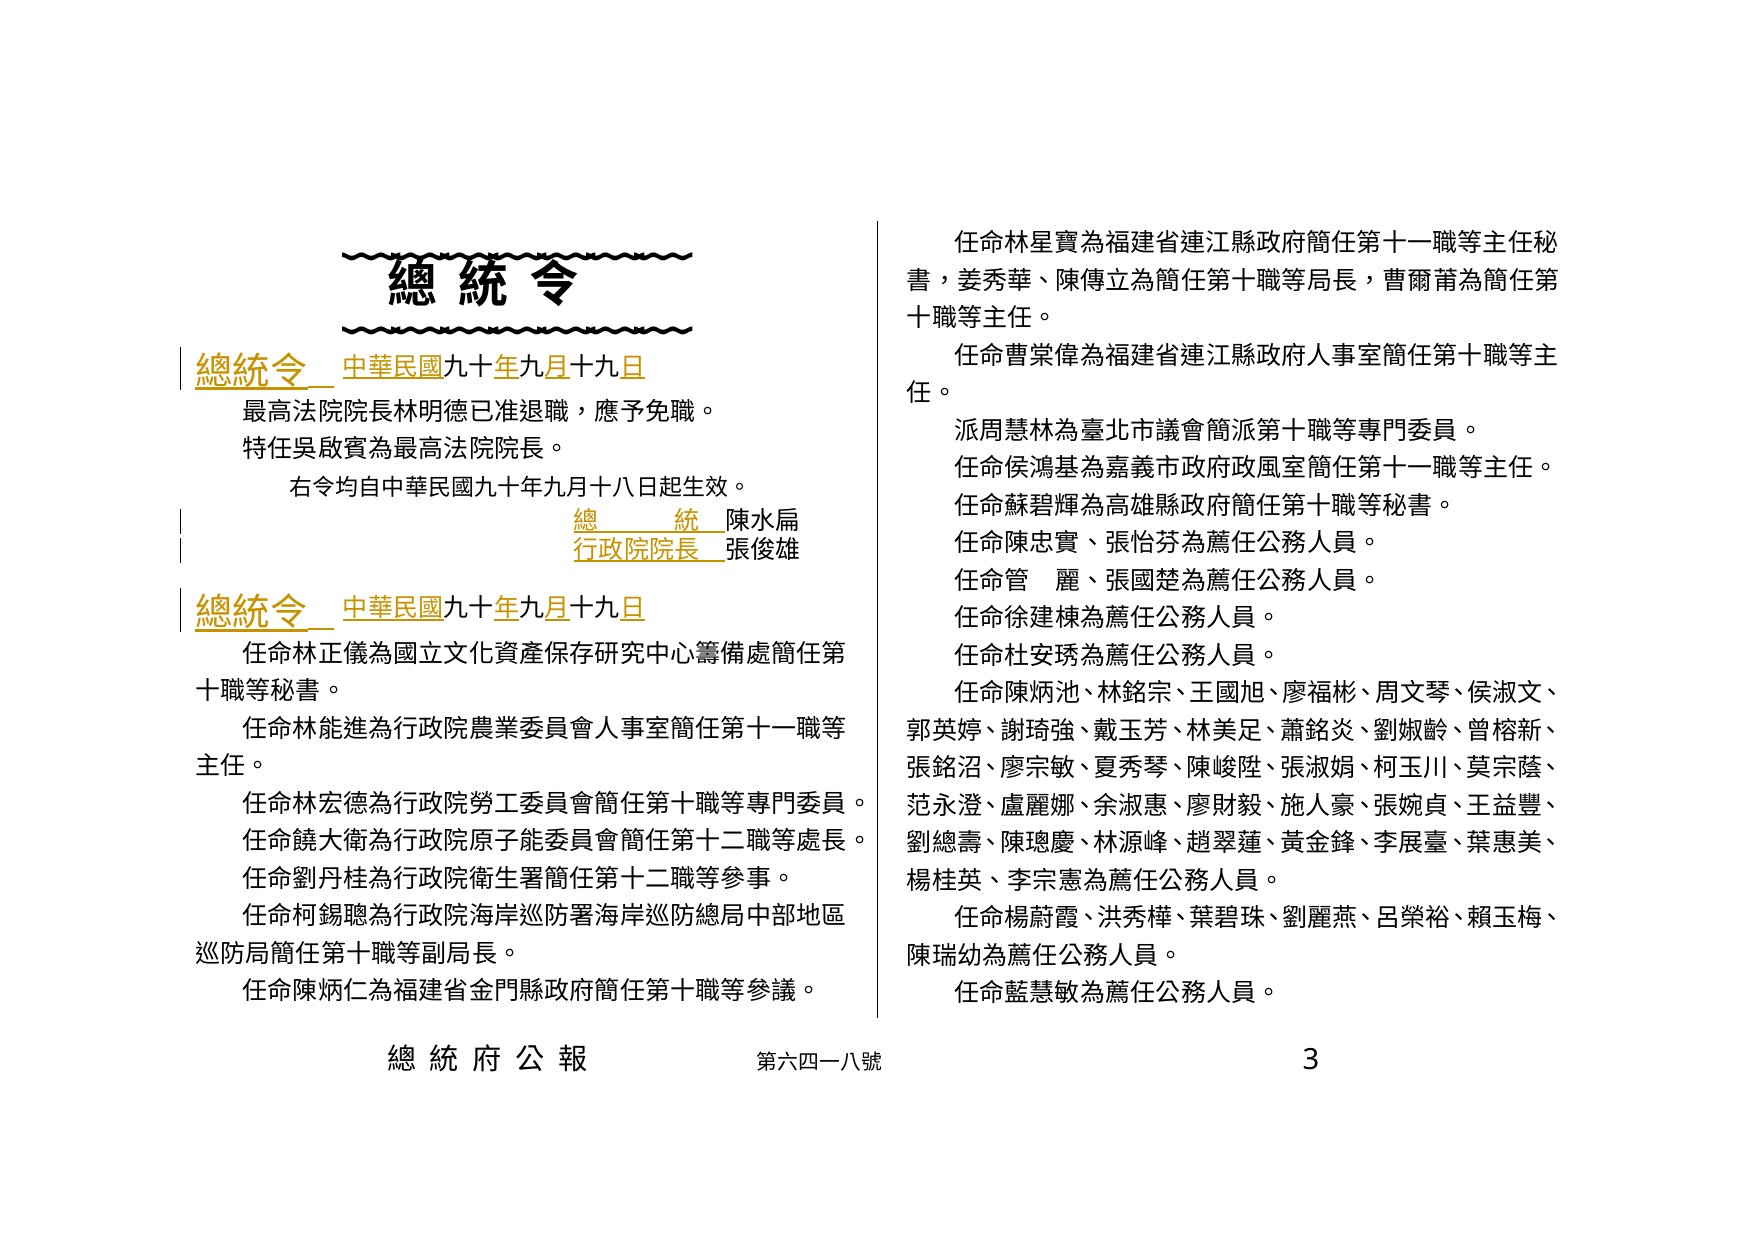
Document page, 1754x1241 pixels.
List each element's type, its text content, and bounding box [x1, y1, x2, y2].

text 派周慧林為臺北市議會簡派第十職等專門委員。 [907, 409, 1559, 447]
text 任命陳炳仁為福建省金門縣政府簡任第十職等參議。 [195, 969, 847, 1007]
text 任命林能進為行政院農業委員會人事室簡任第十一職等主任。 [195, 707, 847, 782]
table_header 總統令 [192, 588, 340, 632]
text 任命侯鴻基為嘉義市政府政風室簡任第十一職等主任。 [907, 447, 1559, 484]
text 特任吳啟賓為最高法院院長。 [195, 428, 847, 465]
text 右令均自中華民國九十年九月十八日起生效。 [195, 465, 847, 503]
text 任命曹棠偉為福建省連江縣政府人事室簡任第十職等主任。 [907, 334, 1559, 409]
text 任命劉丹桂為行政院衛生署簡任第十二職等參事。 [195, 857, 847, 894]
table_header [192, 224, 340, 261]
text 任命陳炳池、林銘宗、王國旭、廖福彬、周文琴、侯淑文、郭英婷、謝琦強、戴玉芳、林美足、蕭銘炎、劉婌齡、曾榕新、張銘沼、廖宗敏、夏秀琴、陳峻陞、張淑娟、柯玉川、莫宗蔭、范永澄、盧麗娜、余淑惠、廖財毅、施人豪、張婉貞、王益豐、劉總壽、陳璁慶、林源峰、趙翠蓮、黃金鋒、李展臺、葉惠美、楊桂英、李宗憲為薦任公務人員。 [907, 672, 1559, 897]
text 行政院院長 張俊雄 [195, 538, 800, 563]
table_header 中華民國九十年九月十九日 [340, 588, 852, 632]
text 任命林星寶為福建省連江縣政府簡任第十一職等主任秘書，姜秀華、陳傳立為簡任第十職等局長，曹爾莆為簡任第十職等主任。 [907, 222, 1559, 334]
table_header ﹏﹏﹏﹏﹏﹏﹏ [340, 224, 852, 261]
text 最高法院院長林明德已准退職，應予免職。 [195, 390, 847, 428]
text 任命徐建棟為薦任公務人員。 [907, 597, 1559, 634]
text 任命陳忠實、張怡芬為薦任公務人員。 [907, 522, 1559, 559]
text 任命杜安琇為薦任公務人員。 [907, 634, 1559, 672]
text 任命林宏德為行政院勞工委員會簡任第十職等專門委員。 [195, 782, 847, 819]
table_cell [192, 309, 340, 347]
text 總 統 陳水扁 [195, 509, 800, 534]
table_cell 中華民國九十年九月十九日 [340, 347, 852, 390]
table_cell ﹏﹏﹏﹏﹏﹏﹏ [340, 309, 852, 347]
text 任命饒大衛為行政院原子能委員會簡任第十二職等處長。 [195, 819, 847, 857]
text 任命林正儀為國立文化資產保存研究中心籌備處簡任第十職等秘書。 [195, 632, 847, 707]
table_cell 總統令 [340, 261, 852, 309]
text 任命楊蔚霞、洪秀樺、葉碧珠、劉麗燕、呂榮裕、賴玉梅、陳瑞幼為薦任公務人員。 [907, 897, 1559, 972]
text 任命蘇碧輝為高雄縣政府簡任第十職等秘書。 [907, 484, 1559, 522]
text 任命柯錫聰為行政院海岸巡防署海岸巡防總局中部地區巡防局簡任第十職等副局長。 [195, 894, 847, 969]
table_cell [192, 261, 340, 309]
text 任命管 麗、張國楚為薦任公務人員。 [907, 559, 1559, 597]
text 任命藍慧敏為薦任公務人員。 [907, 972, 1559, 1009]
table_cell 總統令 [192, 347, 340, 390]
